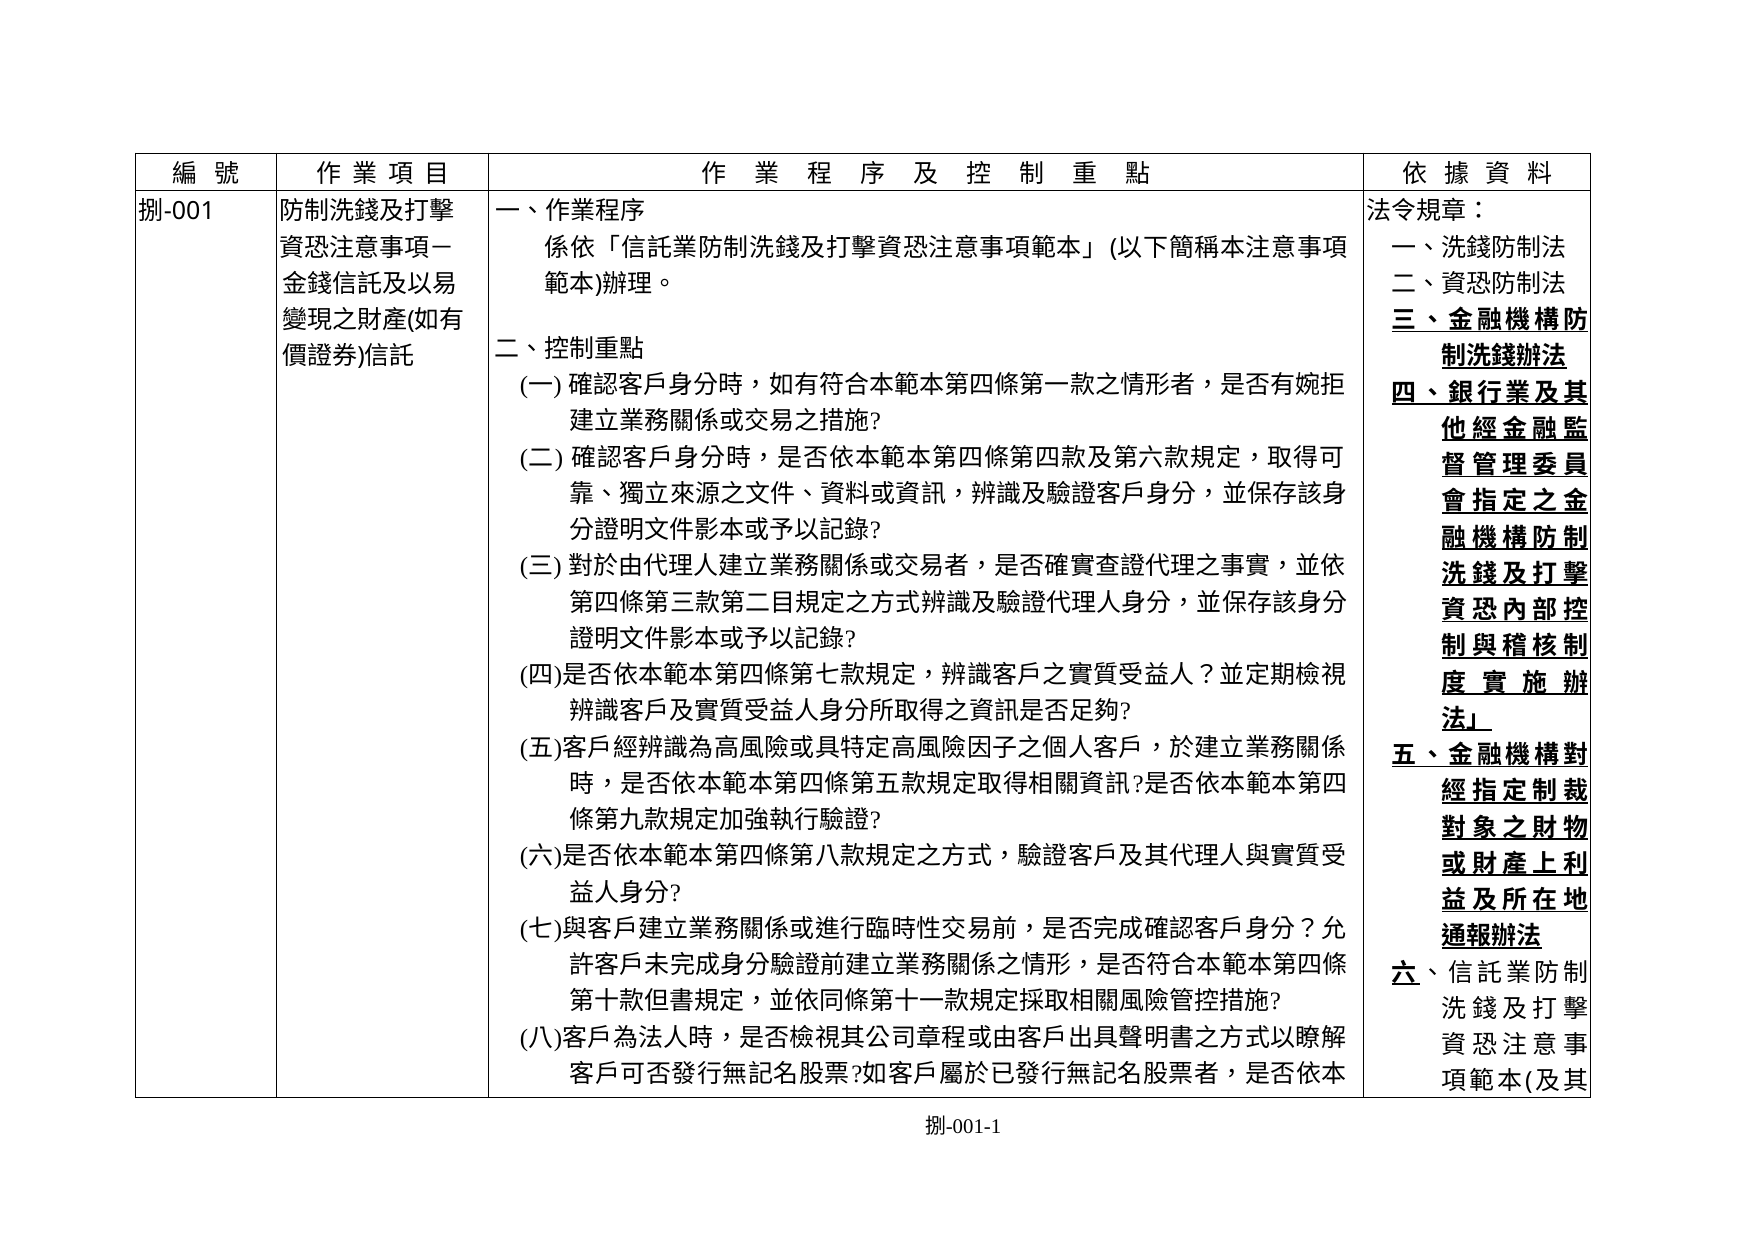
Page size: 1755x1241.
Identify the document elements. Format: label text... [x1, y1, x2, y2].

table_header [214, 69, 246, 86]
table_header 一、作業程序 係依「信託業防制洗錢及打擊資恐注意事項範本」(以下簡稱本注意事項範本)辦理。 二、控制重點 (一) 確認客戶身分時，如有符合本範本第四條第一款之情形者，是否有婉拒建立業務關係或交易之措施? (二) 確認客戶身分時，是否依本範本第四條第四款及第六款規定，取得可靠、獨立來源之文件、資料或資訊，辨識及驗證客戶身分，並保存該身分證明文件影本或予以記錄? (三) 對於由代理人建立業務關係或交易者，是否確實查證代理之事實，並依第四條第三款第二目規定之方式辨識及驗證代理人身分，並保存該身分證明文件影本或予以記錄? (四)是否依本範本第四條第七款規定，辨識客戶之實質受益人？並定期檢視辨識客戶及實質受益人身分所取得之資訊是否足夠? (五)客戶經辨識為高風險或具特定高風險因子之個人客戶，於建立業務關係時，是否依本範本第四條第五款規定取得相關資訊?是否依本範本第四條第九款規定加強執行驗證? (六)是否依本範本第四條第八款規定之方式，驗證客戶及其代理人與實質受益人身分? (七)與客戶建立業務關係或進行臨時性交易前，是否完成確認客戶身分？允許客戶未完成身分驗證前建立業務關係之情形，是否符合本範本第四條第十款但書規定，並依同條第十一款規定採取相關風險管控措施? (八)客戶為法人時，是否檢視其公司章程或由客戶出具聲明書之方式以瞭解客戶可否發行無記名股票?如客戶屬於已發行無記名股票者，是否依本範本第四條第十二款採取之措施，以確保其實質受益人之更新? (九)是否運用適當之風險管理機制確認客戶或其實質受益人、高階管理人員為現任或曾任國內外政府或國際組織之重要政治性職務人士?並依本範本第四條第十三款各目之對象採取強化確認客戶身分措施? (十)對採委託授權建立業務關係或建立業務關係後始發現有存疑之客戶，是否以電話、書面或實地查訪等方式確認? (十一)對採函件方式建立業務關係者，是否於建立業務關係手續辦妥後以掛號函復，以便證實? (十二)是否於契約約定如客戶有符合本範本第四條第十五款之情形者之處理規定? (十三）建立業務關係或交易對象符合本範本第四條第十六款規定之情形者，是否依規申報疑似洗錢或資恐交易？ (十四) 對於客戶身分之持續審查 ，是否依風險基礎方法訂定檢視頻率？定期檢視辨識客戶及實質受益人身分所取得之資訊是否足夠，及確保該等資訊之更新？就高風險等級客戶是否至少每年進行一次客戶審查？並採取本範本第六條第一項第一款所列之強化措施? (十五)如依法令或金管會另有規定得依賴第三方執行辨識及驗證客戶本人身分、代理人身分、實質受益人身分或業務關係之目的及性質時，是否符合本範本第七條規定辦理? (十六)對客戶及交易有關對象之姓名及名稱檢核機制是否依本範本第八條規定辦理? (十七)對帳戶及交易之持續監控，是否依本範本第九條第一項規定辦理? (十八)疑似洗錢或資恐交易申報，是否依本範本第九條第二項規定之程序辦理? (十九)依規定申報事項，各級人員是否保守秘密，未任意洩露?另申報事項有關之文書，是否均以機密文件處理?如有洩密案件是否依有關規定處理? (二十)依資恐防制法第七條對經指定制裁對象之財物或財產上利益及所在地之通報，是否依本範本第十條規定辦理? 其通報紀錄、交易憑證及年度報告，是否以原本方式保存五年? (二十一)推出新產品或服務或辦理新種業務（包括新支付機制、運用新科技於現有或全新之產品或業務）前，是否進行產品之洗錢及資恐風險評估?是否建立相應之風險管理措施以降低所辨識之風險? (二十二)對信託資金達一定金額以上之通貨交易申報，是否依本範本第十二條第一項第二款規定辦理確認客戶身分措施並留存相關紀錄憑證? (二十三)信託資金單筆達一定金額以上之通貨交易，除本範本第十二條第二項規定情形外，是否於交易完成後五個營業日內以媒體申報方式，向法務部調查局申報?如無法以媒體申報方式申報且有正當理由者，是否報請法務部調查局同意後使用書面申報?前開免申報情形，如發現有疑似洗錢或資恐交易時，是否依洗錢防制法第十條及資恐防制法第七條第三項規定辦理? (二十四)依本範本第九條規定執行帳戶或交易持續監控之情形是否予記錄，與客戶往來及交易紀錄憑證之保存是否依本範本第十三條規定辦理，並至少保存五年? (二十五)是否有確保建立高品質之員工遴選及任用程序，並注意員工與其防制洗錢及打擊資恐職責間有無潛在利害衝突？ (二十六)防制洗錢及打擊資恐專責主管、專責人員及國內營業單位督導主管是否於充任後三個月內符合本範本第十六條第二項規定之資格條件?並訂定相關控管機制? (二十七)防制洗錢及打擊資恐專責主管、專責人員及國內營業單位督導主管每年參加教育訓練之時數及內容是否符合本範本之規定？ (二十八)董（理）事、監察人、總經理、法令遵循人員、內部稽核人員及業務人員，是否依其業務性質，每年安排適當內容及時數之防制洗錢及打擊資恐教育訓練? (二十九)是否採取合宜措施以識別、評估各項業務之洗錢及資恐風險，並依據「信託業評估洗錢及資恐風險及訂定相關防制計畫指引」第三點第二項之具體風險評估項目，進一步管控、降低或預防風險？ (三十)是否依「信託業評估洗錢及資恐風險及訂定相關防制計畫指引」第四點建立不同之客戶風險等級與分級規則？ (三十一)對於新建立業務關係的客戶，是否在建立業務關係時，確定其風險等級？ (三十二)依重要性及風險程度，對現有客戶身分資料進行審查，是否至少於以下適當時機對已存在之往來關係進行審查及適時調整風險等級? (1)客戶增補契約有重大影響者或新增業務往來關係時。 (2)依據客戶之重要性及風險程度所定之定期審查時點。 (3)得知客戶身分與背景資訊有重大變動時。 (4)經申報疑似洗錢或資恐交易等，可能導致客戶風險狀況發生實質性變化的事件發生時。 (三十三)是否定期檢視辨識客戶及實質受益人身分所取得之資訊已足夠?並確保該等資訊是否更新? (三十四)是否依據客戶的風險程度，決定不同風險等級客戶所適用的管控措施？ (三十五)是否依據「信託業評估洗錢及資恐風險及訂定相關防制計畫指引」第八點第二項之下列指標，建立定期且全面性之洗錢及資恐風險評估作業並製作風險評估報告？ (1)業務之性質、規模、多元性及複雜度。 (2)目標市場。 (3)公司交易數量與規模：考量公司一般交易活動與其客戶之特性等。 (4)高風險相關之管理數據與報告：如高風險客戶之數目與比例；高風險產品、服務或交易之金額、數量或比例；客戶之國籍、註冊地或營業地、或交易涉及高風險地域之金額或比例等。 (5)業務與產品，包含提供業務與產品予客戶之管道及方式、執行客戶審查措施之方式，如資訊系統使用的程度以及是否委託第三人執行審查等。 (6)內部稽核與監理機關之檢查結果。 (三十六)是否於完成或更新風險評估報告時，將風險評估報告送金管會備查？ [492, 191, 1351, 1089]
table_header 金錢信託及以易 變現之財產(如有 價證券)信託 [279, 263, 488, 372]
table_header 作 業 程 序 及 控 制 重 點 [489, 154, 1363, 190]
table_cell 防制洗錢及打擊資恐注意事項－ [277, 191, 488, 1097]
table_cell 捌-001 [136, 191, 276, 1097]
table_header 依 據 資 料 [1364, 154, 1590, 190]
table_header 作 業 項 目 [277, 154, 488, 190]
table_cell [489, 191, 1363, 1097]
table_header 編 號 [136, 154, 276, 190]
table_cell 法令規章： 一、洗錢防制法 二、資恐防制法 三、金融機構防制洗錢辦法 四、銀行業及其他經金融監督管理委員會指定之金融機構防制洗錢及打擊資恐內部控制與稽核制度實施辦法」 五、金融機構對經指定制裁對象之財物或財產上利益及所在地通報辦法 六、信託業防制洗錢及打擊資恐注意事項範本(及其 [1364, 191, 1590, 1097]
